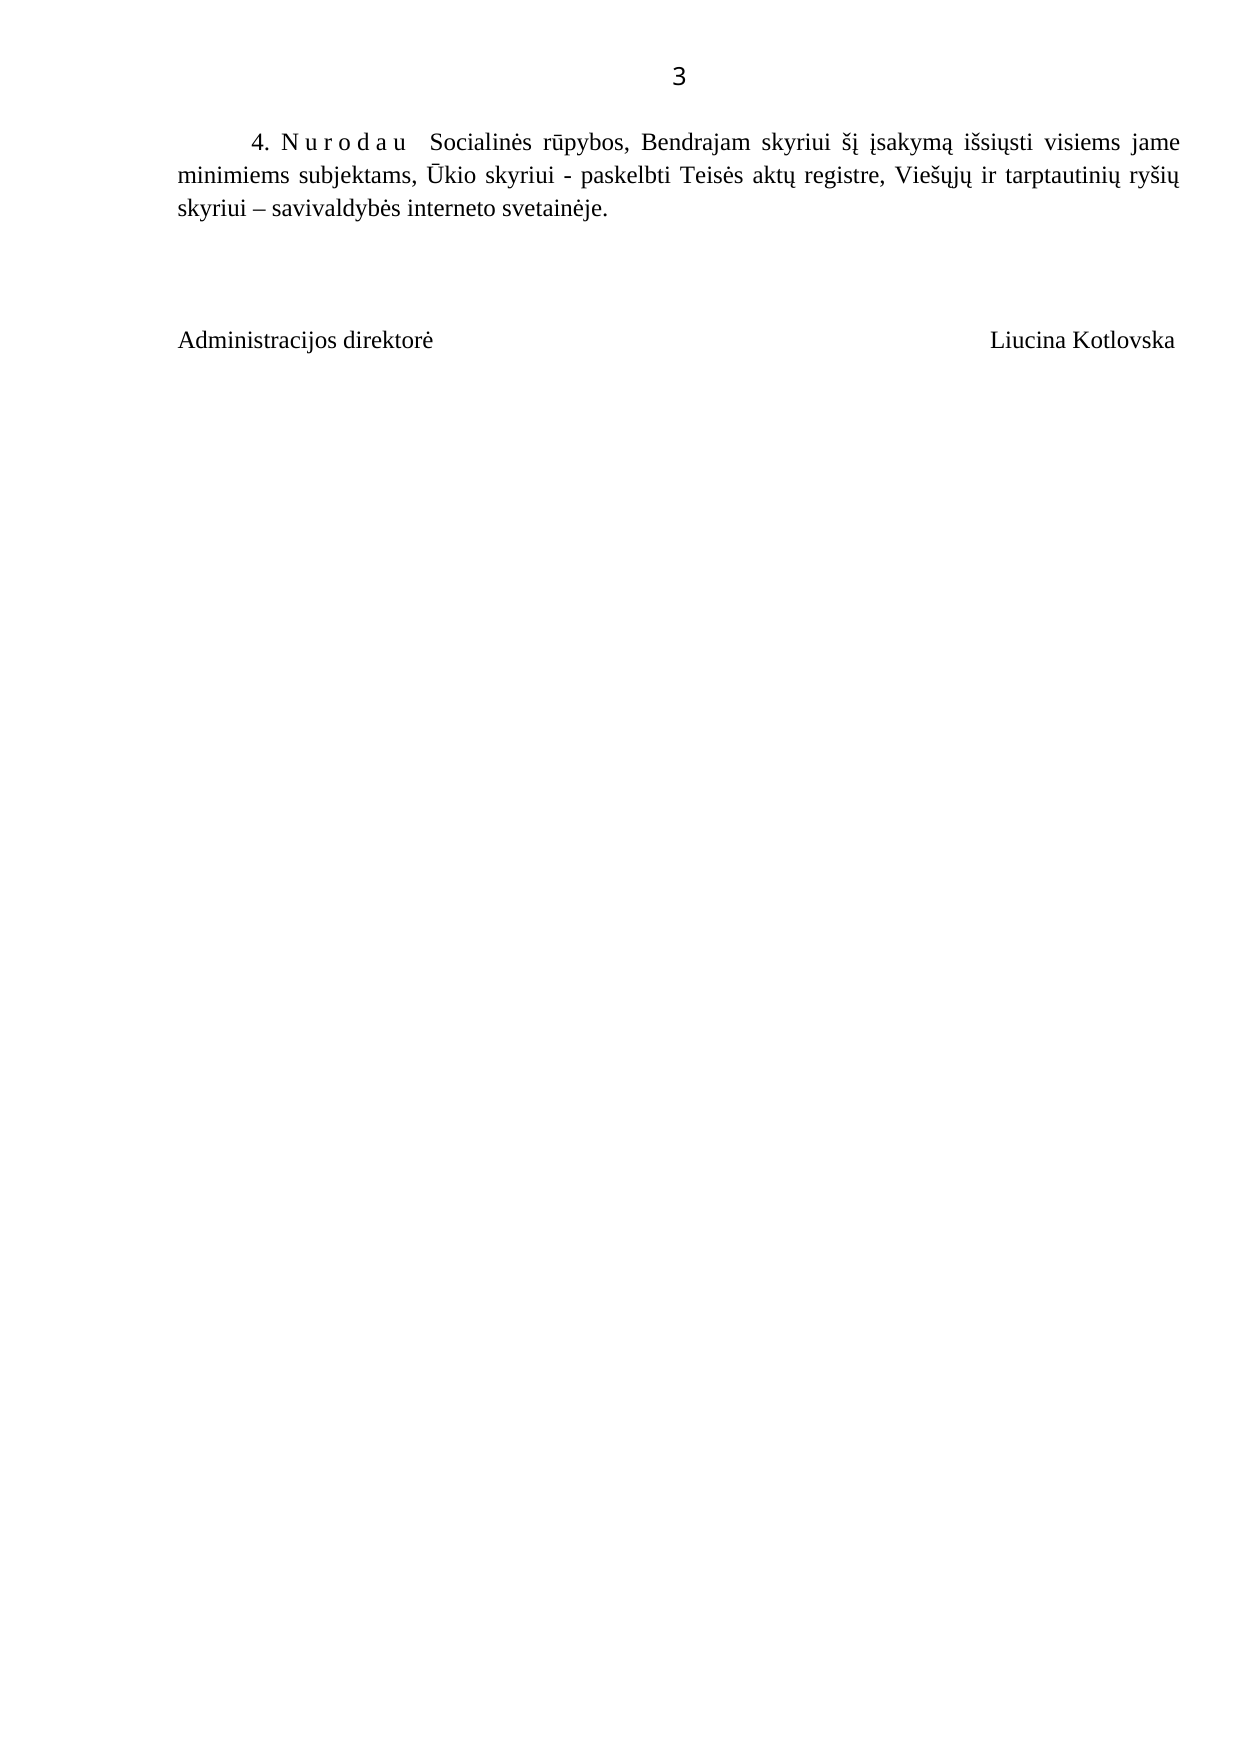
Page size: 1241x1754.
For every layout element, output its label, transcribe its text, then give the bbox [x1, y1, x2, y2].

text 4. Nurodau Socialinės rūpybos, Bendrajam skyriui šį įsakymą išsiųsti visiems jame minimiems subjektams, Ūkio skyriui - paskelbti Teisės aktų registre, Viešųjų ir tarptautinių ryšių skyriui – savivaldybės interneto svetainėje. [177, 127, 1181, 222]
text Administracijos direktorė Liucina Kotlovska [177, 325, 1181, 354]
